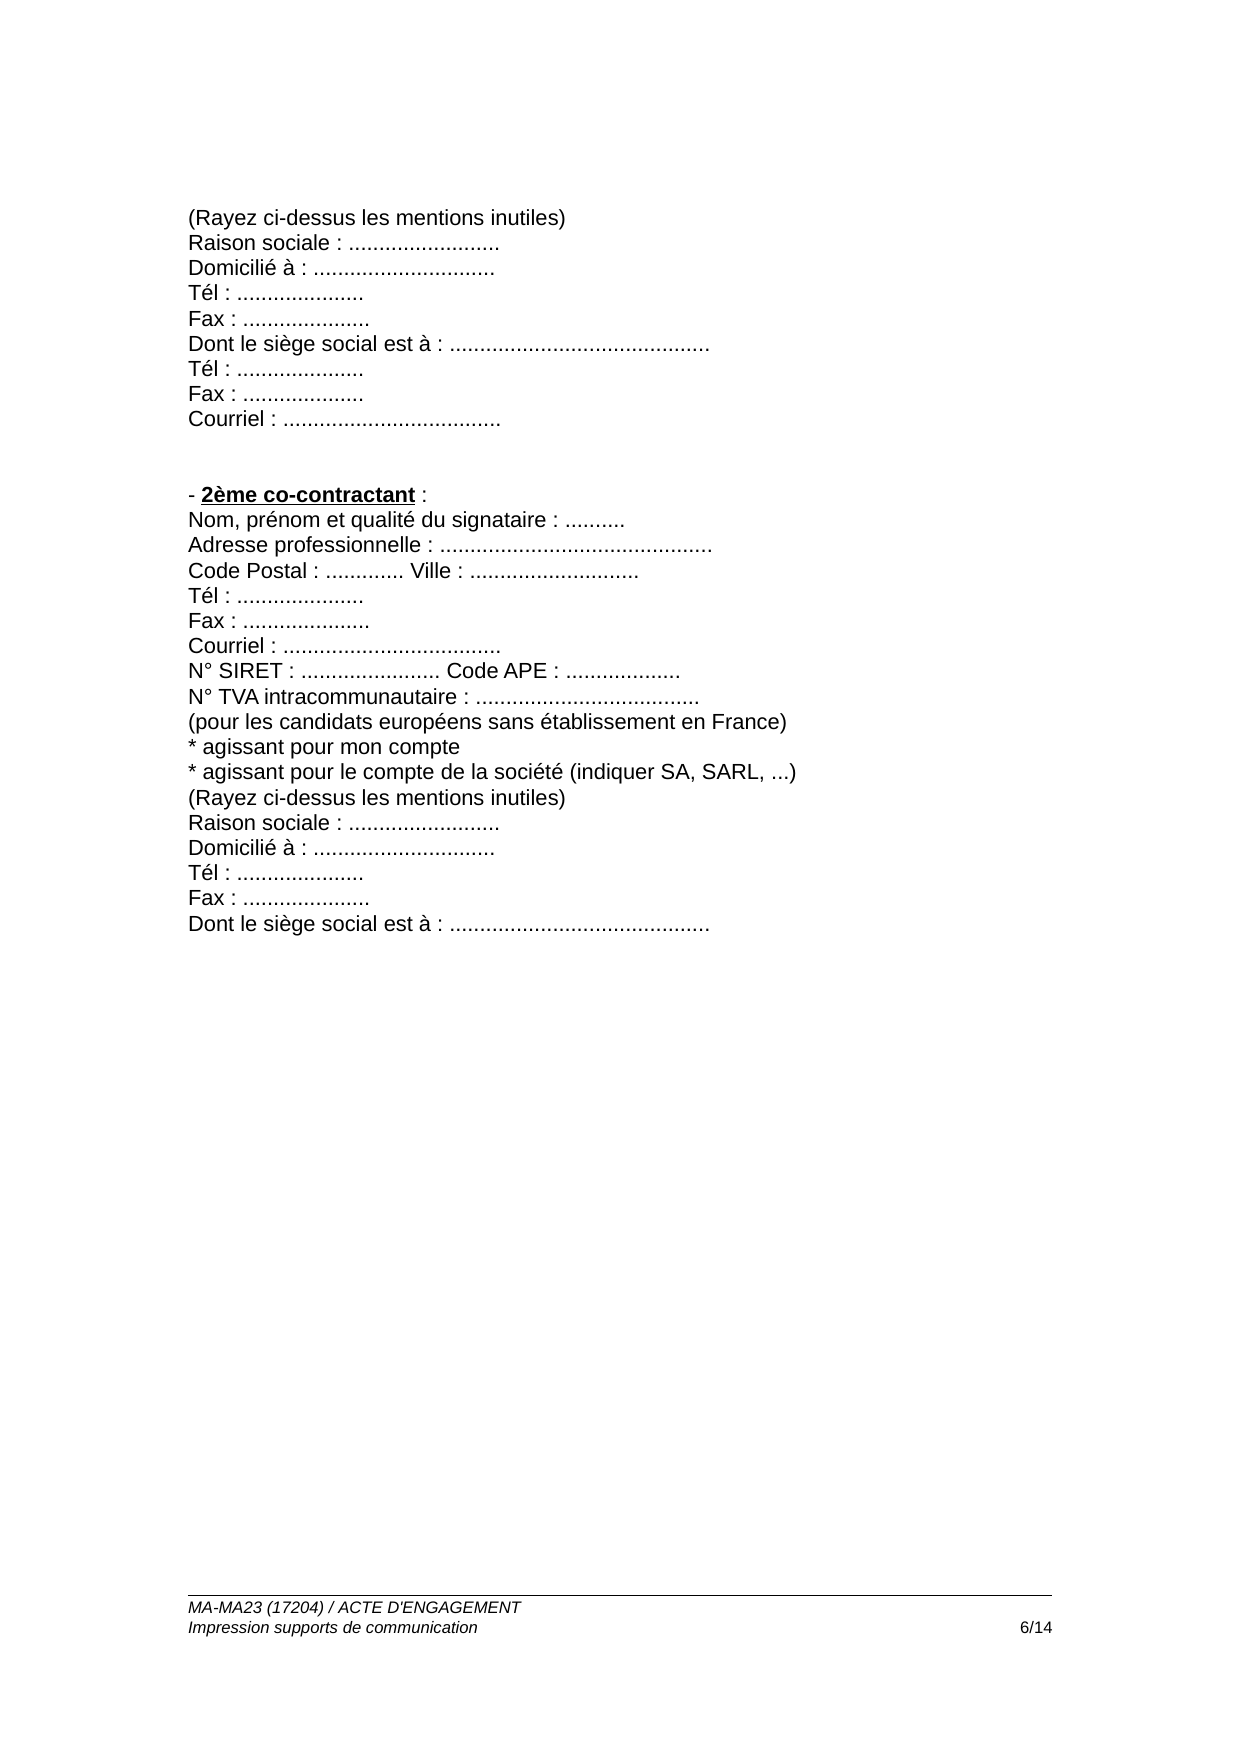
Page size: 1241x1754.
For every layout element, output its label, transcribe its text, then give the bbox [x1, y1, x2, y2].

text (pour les candidats européens sans établissement en France) [188, 709, 1052, 734]
text Domicilié à : .............................. [188, 255, 1052, 280]
text Courriel : .................................... [188, 633, 1052, 658]
text * agissant pour le compte de la société (indiquer SA, SARL, ...) [188, 759, 1052, 784]
text Dont le siège social est à : ........................................... [188, 910, 1052, 936]
text Nom, prénom et qualité du signataire : .......... [188, 507, 1052, 532]
text * agissant pour mon compte [188, 734, 1052, 759]
text Raison sociale : ......................... [188, 809, 1052, 835]
text Code Postal : ............. Ville : ............................ [188, 557, 1052, 583]
text Tél : ..................... [188, 860, 1052, 885]
text - 2ème co-contractant : [188, 482, 1052, 507]
text Tél : ..................... [188, 583, 1052, 608]
text Fax : .................... [188, 381, 1052, 406]
text N° SIRET : ....................... Code APE : ................... [188, 658, 1052, 683]
text Fax : ..................... [188, 608, 1052, 633]
text Adresse professionnelle : ............................................. [188, 532, 1052, 557]
text Courriel : .................................... [188, 406, 1052, 431]
text (Rayez ci-dessus les mentions inutiles) [188, 784, 1052, 809]
text Raison sociale : ......................... [188, 230, 1052, 255]
text Tél : ..................... [188, 280, 1052, 305]
text Tél : ..................... [188, 356, 1052, 381]
text Fax : ..................... [188, 885, 1052, 910]
text (Rayez ci-dessus les mentions inutiles) [188, 204, 1052, 230]
text Dont le siège social est à : ........................................... [188, 331, 1052, 356]
text Fax : ..................... [188, 305, 1052, 331]
text N° TVA intracommunautaire : ..................................... [188, 683, 1052, 709]
text Domicilié à : .............................. [188, 835, 1052, 860]
